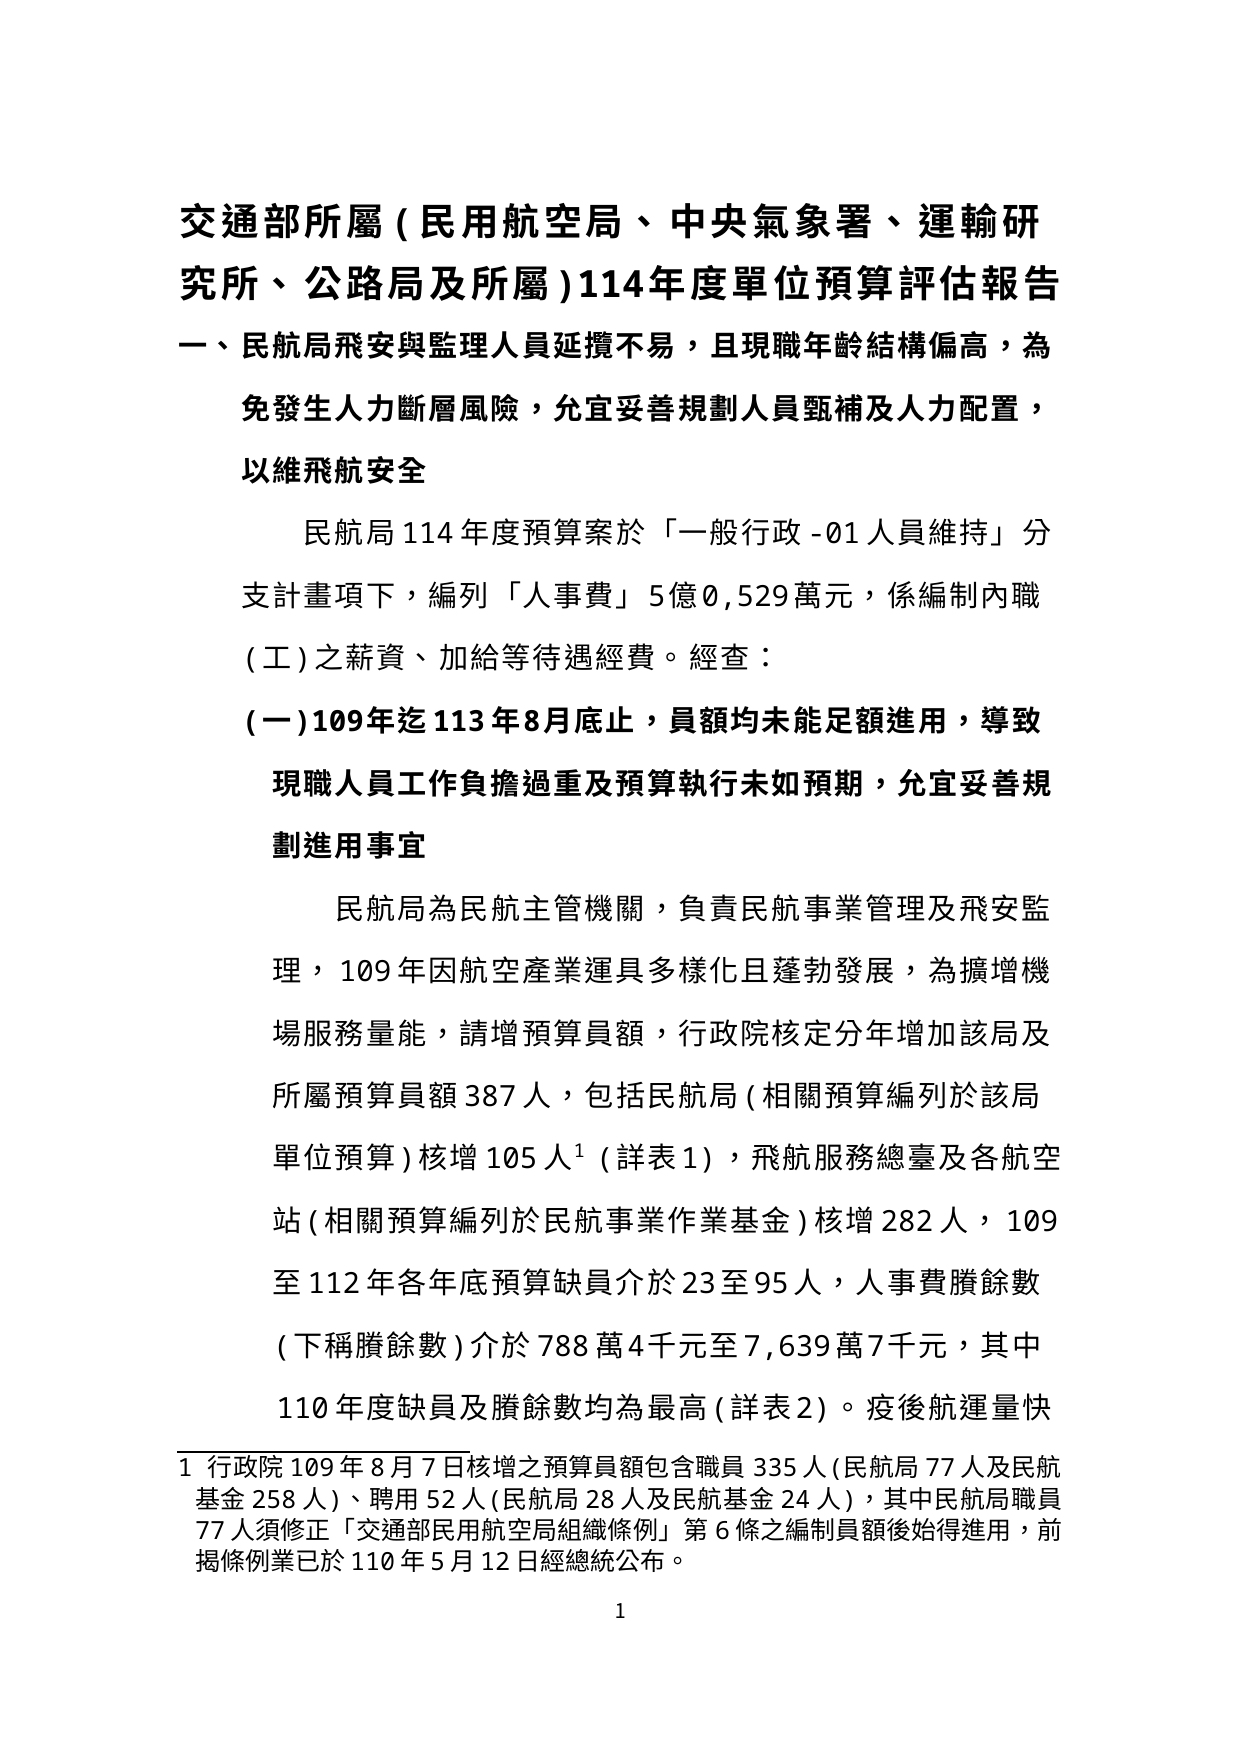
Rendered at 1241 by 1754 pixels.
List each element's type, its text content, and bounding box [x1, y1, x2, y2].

text 民航局為民航主管機關，負責民航事業管理及飛安監理，109年因航空產業運具多樣化且蓬勃發展，為擴增機場服務量能，請增預算員額，行政院核定分年增加該局及所屬預算員額387人，包括民航局(相關預算編列於該局單位預算)核增105人(詳表1)，飛航服務總臺及各航空站(相關預算編列於民航事業作業基金)核增282人，109至112年各年底預算缺員介於23至95人，人事費賸餘數(下稱賸餘數)介於788萬4千元至7,639萬7千元，其中110年度缺員及賸餘數均為最高(詳表2)。疫後航運量快速成長，隨之安全監理業務，所需飛航安全查核及空域管理等人力需求倍增，惟迄113年8月底實際進用員額僅365人，尚有缺員91人未補實(詳表2)，據民航局說明，由於待補職缺具高度專業性及技術性，不易從他機關遴用，多數職缺係透過提報國家考試分發進用，因此進用時程較費時日，另聘用機場工程人員之薪資條件不及業界優渥，造成招聘困難，為避免人力產生空窗期，導致現職人員工作負擔過重及預算執行未如預期，允宜妥善規劃人員進用之時程及相關事宜。 [266, 865, 1063, 1427]
subtitle 一、民航局飛安與監理人員延攬不易，且現職年齡結構偏高，為免發生人力斷層風險，允宜妥善規劃人員甄補及人力配置，以維飛航安全 [177, 302, 1063, 490]
text 行政院109年8月7日核增之預算員額包含職員335人(民航局77人及民航基金258人)、聘用52人(民航局28人及民航基金24人)，其中民航局職員77人須修正「交通部民用航空局組織條例」第6條之編制員額後始得進用，前揭條例業已於110年5月12日經總統公布。 [177, 1452, 1063, 1577]
text 民航局114年度預算案於「一般行政-01人員維持」分支計畫項下，編列「人事費」5億0,529萬元，係編制內職(工)之薪資、加給等待遇經費。經查： [236, 490, 1063, 677]
subtitle (一)109年迄113年8月底止，員額均未能足額進用，導致現職人員工作負擔過重及預算執行未如預期，允宜妥善規劃進用事宜 [236, 677, 1063, 865]
text 交通部所屬(民用航空局、中央氣象署、運輸研究所、公路局及所屬)114年度單位預算評估報告 [177, 177, 1063, 302]
